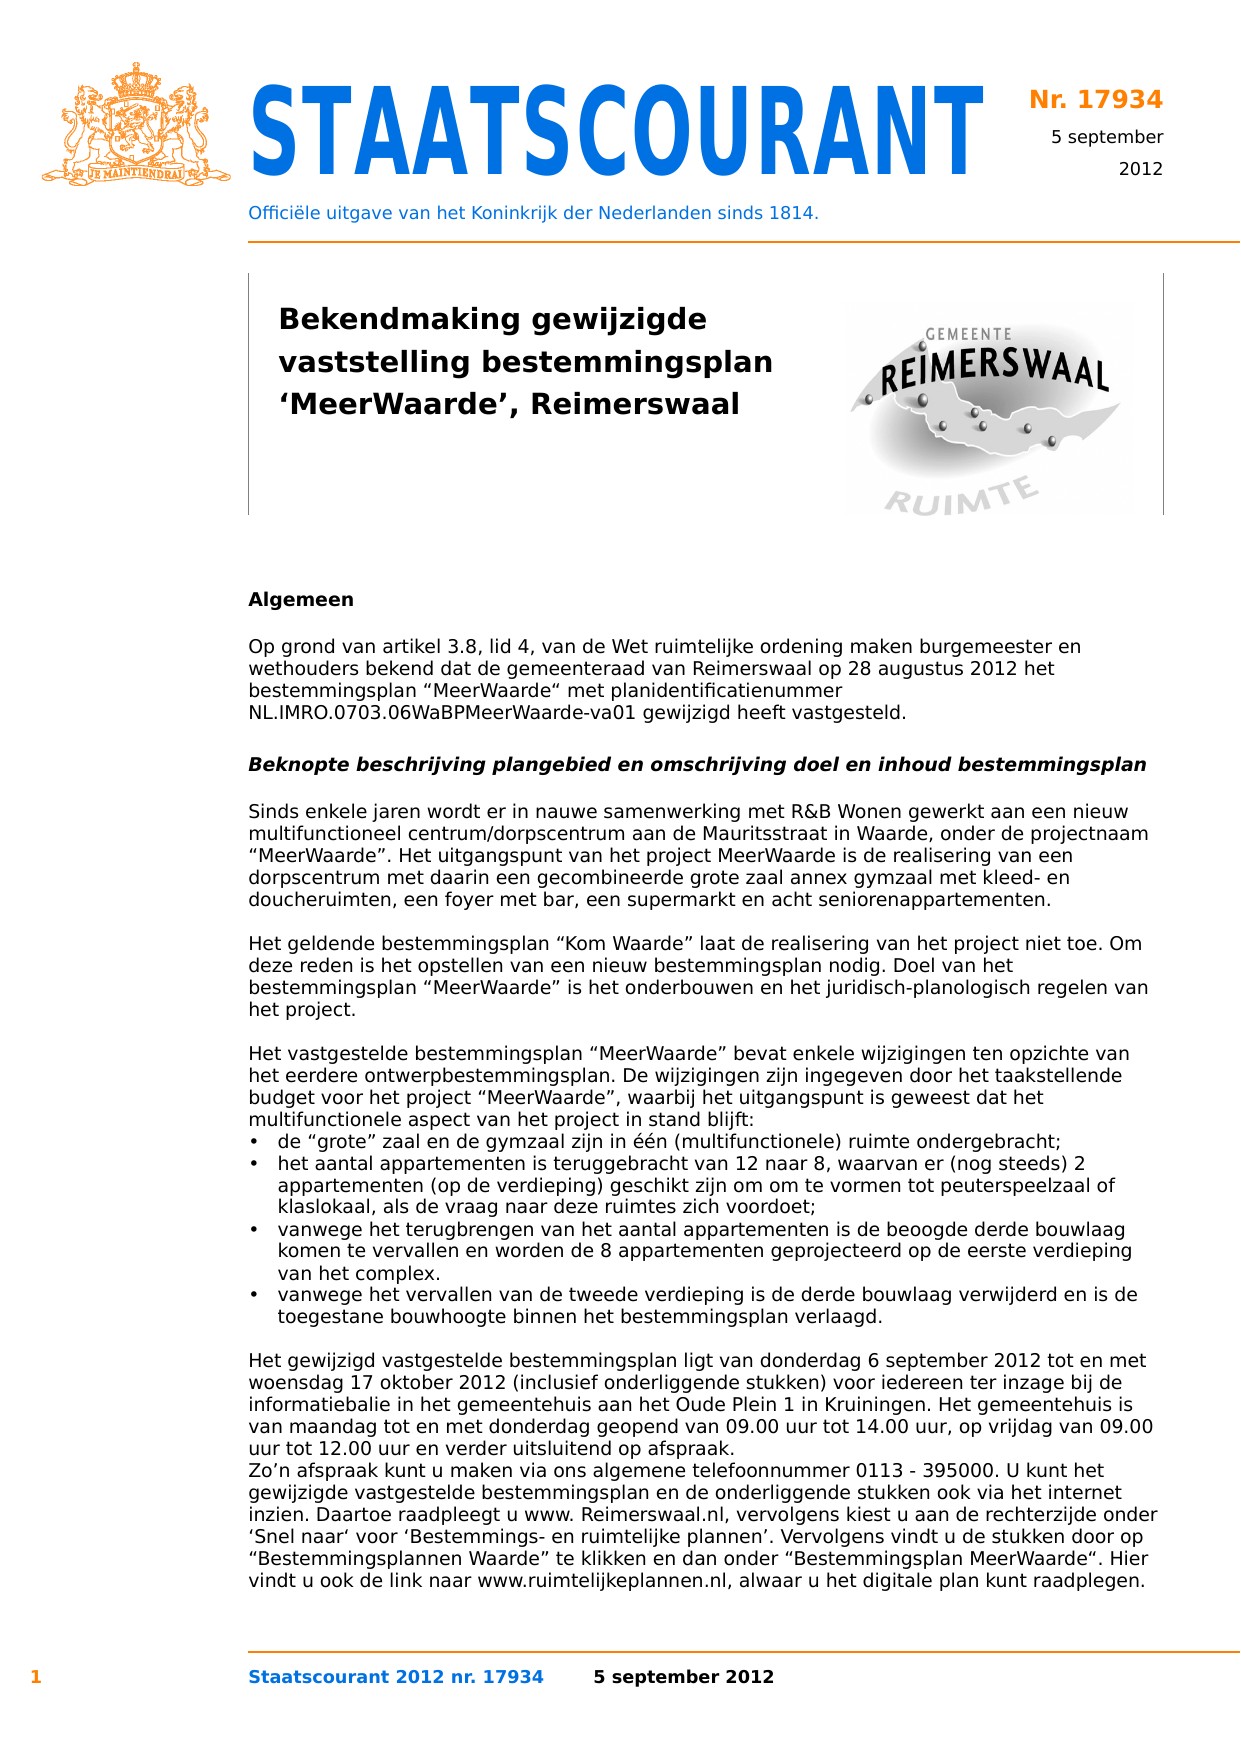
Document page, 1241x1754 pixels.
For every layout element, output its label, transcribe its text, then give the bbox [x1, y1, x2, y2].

text Het geldende bestemmingsplan “Kom Waarde” laat de realisering van het project niet toe. Om deze reden is het opstellen van een nieuw bestemmingsplan nodig. Doel van het bestemmingsplan “MeerWaarde” is het onderbouwen en het juridisch-planologisch regelen van het project. [248, 933, 1163, 1021]
text Op grond van artikel 3.8, lid 4, van de Wet ruimtelijke ordening maken burgemeester en wethouders bekend dat de gemeenteraad van Reimerswaal op 28 augustus 2012 het bestemmingsplan “MeerWaarde“ met planidentificatienummer NL.IMRO.0703.06WaBPMeerWaarde-va01 gewijzigd heeft vastgesteld. [248, 636, 1163, 724]
table_header Nr. 17934 [998, 62, 1240, 121]
table_header [25, 62, 248, 241]
text • vanwege het terugbrengen van het aantal appartementen is de beoogde derde bouwlaag komen te vervallen en worden de 8 appartementen geprojecteerd op de eerste verdieping van het complex. [248, 1218, 1163, 1284]
picture [844, 302, 1134, 516]
table_cell 2012 [998, 153, 1240, 203]
table_header STAATSCOURANT [248, 62, 998, 203]
text Het gewijzigd vastgestelde bestemmingsplan ligt van donderdag 6 september 2012 tot en met woensdag 17 oktober 2012 (inclusief onderliggende stukken) voor iedereen ter inzage bij de informatiebalie in het gemeentehuis aan het Oude Plein 1 in Kruiningen. Het gemeentehuis is van maandag tot en met donderdag geopend van 09.00 uur tot 14.00 uur, op vrijdag van 09.00 uur tot 12.00 uur en verder uitsluitend op afspraak. [248, 1350, 1163, 1460]
picture [41, 62, 231, 186]
subtitle Beknopte beschrijving plangebied en omschrijving doel en inhoud bestemmingsplan [248, 754, 1163, 776]
text • vanwege het vervallen van de tweede verdieping is de derde bouwlaag verwijderd en is de toegestane bouwhoogte binnen het bestemmingsplan verlaagd. [248, 1284, 1163, 1328]
text • het aantal appartementen is teruggebracht van 12 naar 8, waarvan er (nog steeds) 2 appartementen (op de verdieping) geschikt zijn om om te vormen tot peuterspeelzaal of klaslokaal, als de vraag naar deze ruimtes zich voordoet; [248, 1152, 1163, 1218]
subtitle Algemeen [248, 589, 1163, 611]
table_cell 5 september [998, 121, 1240, 153]
table_cell Officiële uitgave van het Koninkrijk der Nederlanden sinds 1814. [248, 203, 1240, 241]
text Zo’n afspraak kunt u maken via ons algemene telefoonnummer 0113 - 395000. U kunt het gewijzigde vastgestelde bestemmingsplan en de onderliggende stukken ook via het internet inzien. Daartoe raadpleegt u www. Reimerswaal.nl, vervolgens kiest u aan de rechterzijde onder ‘Snel naar‘ voor ‘Bestemmings- en ruimtelijke plannen’. Vervolgens vindt u de stukken door op “Bestemmingsplannen Waarde” te klikken en dan onder “Bestemmingsplan MeerWaarde“. Hier vindt u ook de link naar www.ruimtelijkeplannen.nl, alwaar u het digitale plan kunt raadplegen. [248, 1460, 1163, 1592]
text Het vastgestelde bestemmingsplan “MeerWaarde” bevat enkele wijzigingen ten opzichte van het eerdere ontwerpbestemmingsplan. De wijzigingen zijn ingegeven door het taakstellende budget voor het project “MeerWaarde”, waarbij het uitgangspunt is geweest dat het multifunctionele aspect van het project in stand blijft: [248, 1043, 1163, 1131]
text • de “grote” zaal en de gymzaal zijn in één (multifunctionele) ruimte ondergebracht; [248, 1131, 1163, 1152]
text Sinds enkele jaren wordt er in nauwe samenwerking met R&B Wonen gewerkt aan een nieuw multifunctioneel centrum/dorpscentrum aan de Mauritsstraat in Waarde, onder de projectnaam “MeerWaarde”. Het uitgangspunt van het project MeerWaarde is de realisering van een dorpscentrum met daarin een gecombineerde grote zaal annex gymzaal met kleed- en doucheruimten, een foyer met bar, een supermarkt en acht seniorenappartementen. [248, 801, 1163, 911]
subtitle Bekendmaking gewijzigde vaststelling bestemmingsplan ‘MeerWaarde’, Reimerswaal [249, 273, 1163, 515]
